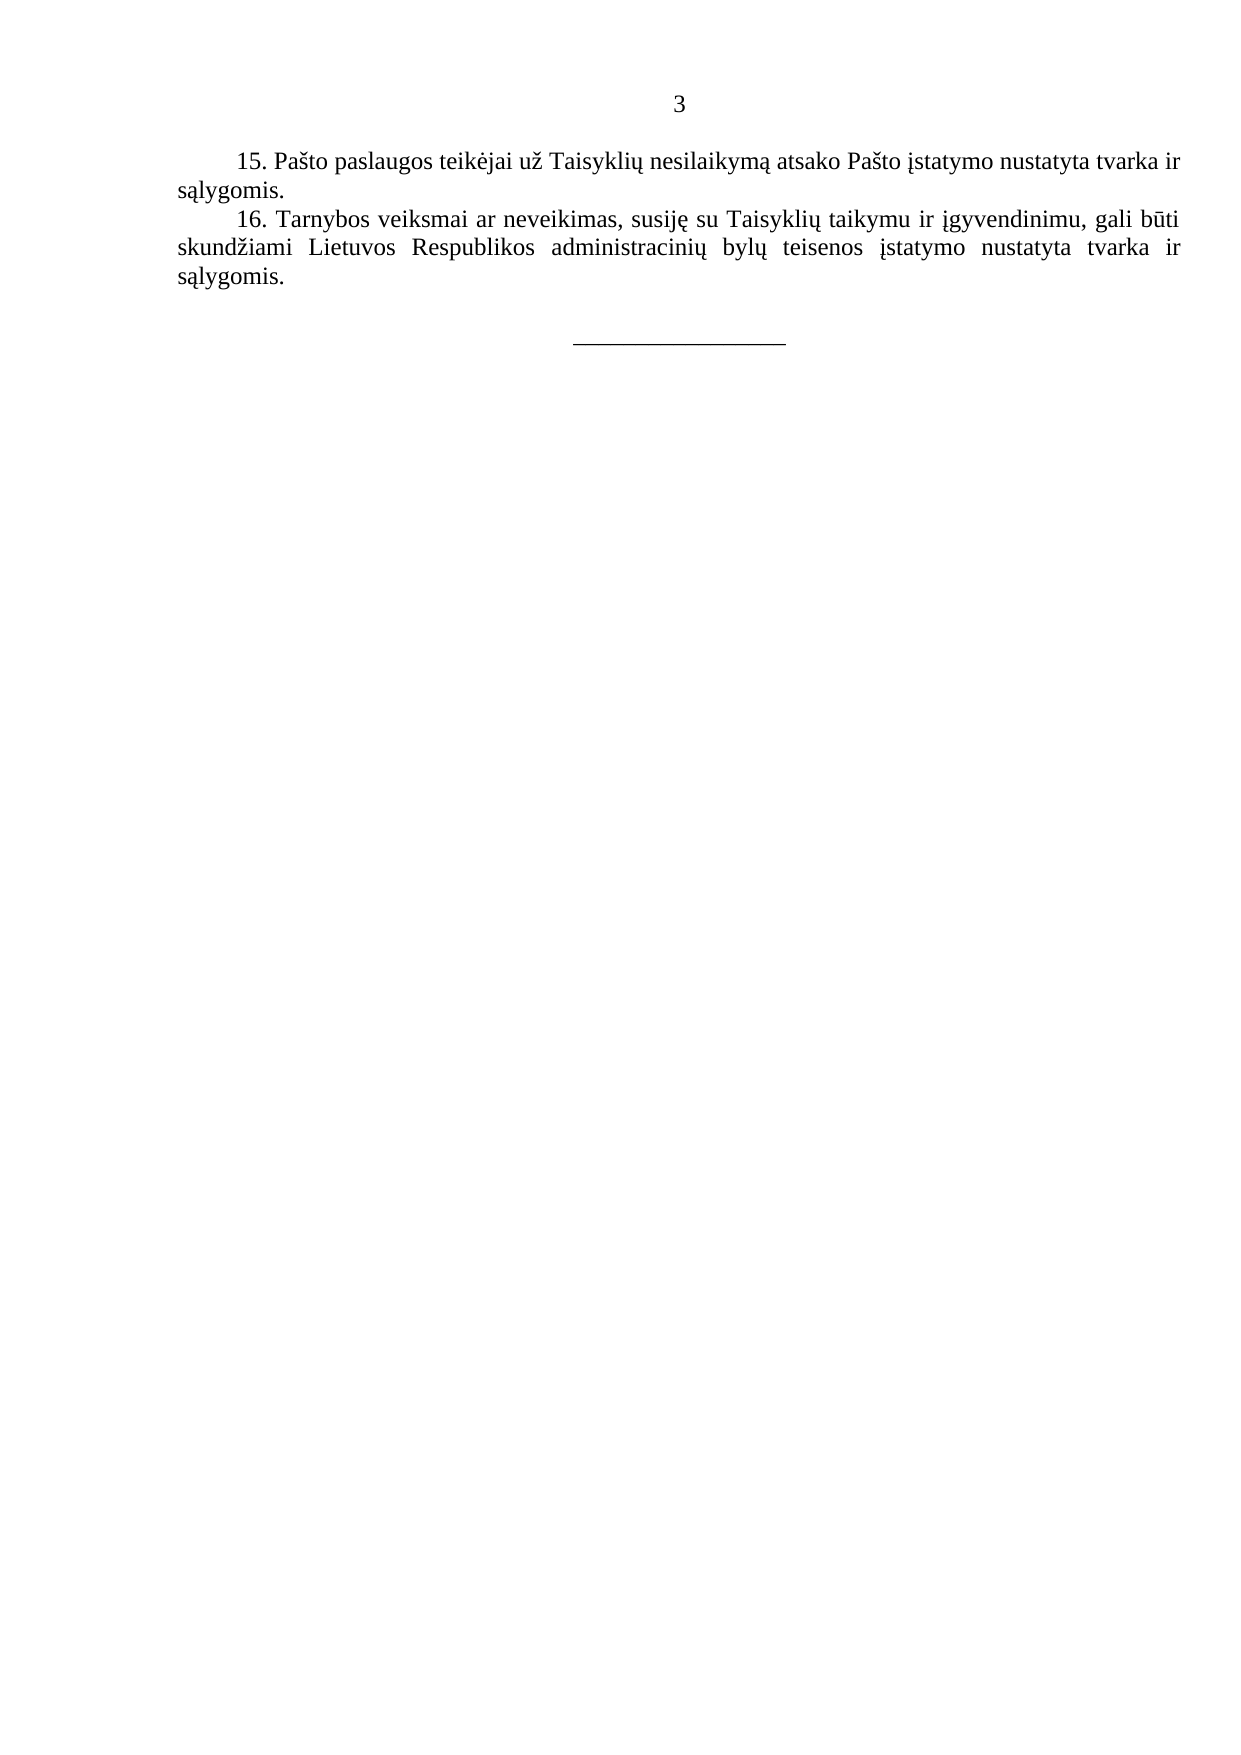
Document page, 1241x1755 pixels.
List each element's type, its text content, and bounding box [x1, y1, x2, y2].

text 15. Pašto paslaugos teikėjai už Taisyklių nesilaikymą atsako Pašto įstatymo nustatyta tvarka ir sąlygomis. [177, 146, 1181, 204]
text 16. Tarnybos veiksmai ar neveikimas, susiję su Taisyklių taikymu ir įgyvendinimu, gali būti skundžiami Lietuvos Respublikos administracinių bylų teisenos įstatymo nustatyta tvarka ir sąlygomis. [177, 204, 1181, 290]
text _________________ [177, 319, 1181, 347]
